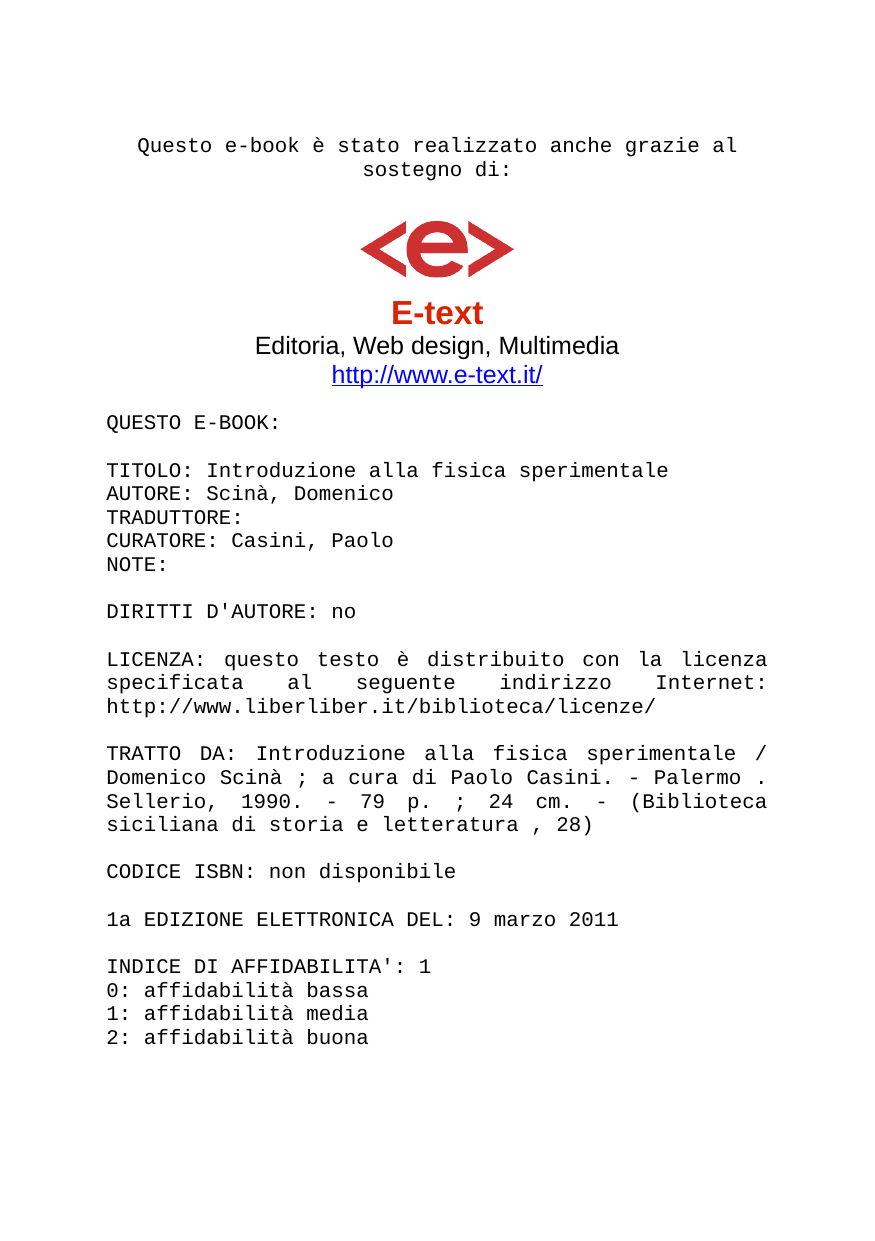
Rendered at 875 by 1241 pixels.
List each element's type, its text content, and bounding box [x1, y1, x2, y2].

text Editoria, Web design, Multimedia [106, 331, 768, 360]
text DIRITTI D'AUTORE: no [106, 601, 768, 625]
text AUTORE: Scinà, Domenico [106, 483, 768, 507]
text INDICE DI AFFIDABILITA': 1 [106, 956, 768, 980]
text 2: affidabilità buona [106, 1027, 768, 1051]
text LICENZA: questo testo è distribuito con la licenza specificata al seguente indirizzo Internet: http://www.liberliber.it/biblioteca/licenze/ [106, 649, 768, 720]
text Questo e-book è stato realizzato anche grazie al sostegno di: [106, 135, 768, 182]
text 0: affidabilità bassa [106, 980, 768, 1003]
text QUESTO E-BOOK: [106, 412, 768, 436]
picture [360, 220, 515, 278]
text http://www.e-text.it/ [106, 360, 768, 389]
text CODICE ISBN: non disponibile [106, 862, 768, 885]
text 1a EDIZIONE ELETTRONICA DEL: 9 marzo 2011 [106, 909, 768, 932]
text E-text [106, 293, 768, 331]
text TRATTO DA: Introduzione alla fisica sperimentale / Domenico Scinà ; a cura di Paolo Casini. - Palermo . Sellerio, 1990. - 79 p. ; 24 cm. - (Biblioteca siciliana di storia e letteratura , 28) [106, 743, 768, 838]
text TRADUTTORE: [106, 507, 768, 531]
text CURATORE: Casini, Paolo [106, 531, 768, 554]
text NOTE: [106, 554, 768, 578]
text TITOLO: Introduzione alla fisica sperimentale [106, 459, 768, 483]
text 1: affidabilità media [106, 1003, 768, 1027]
